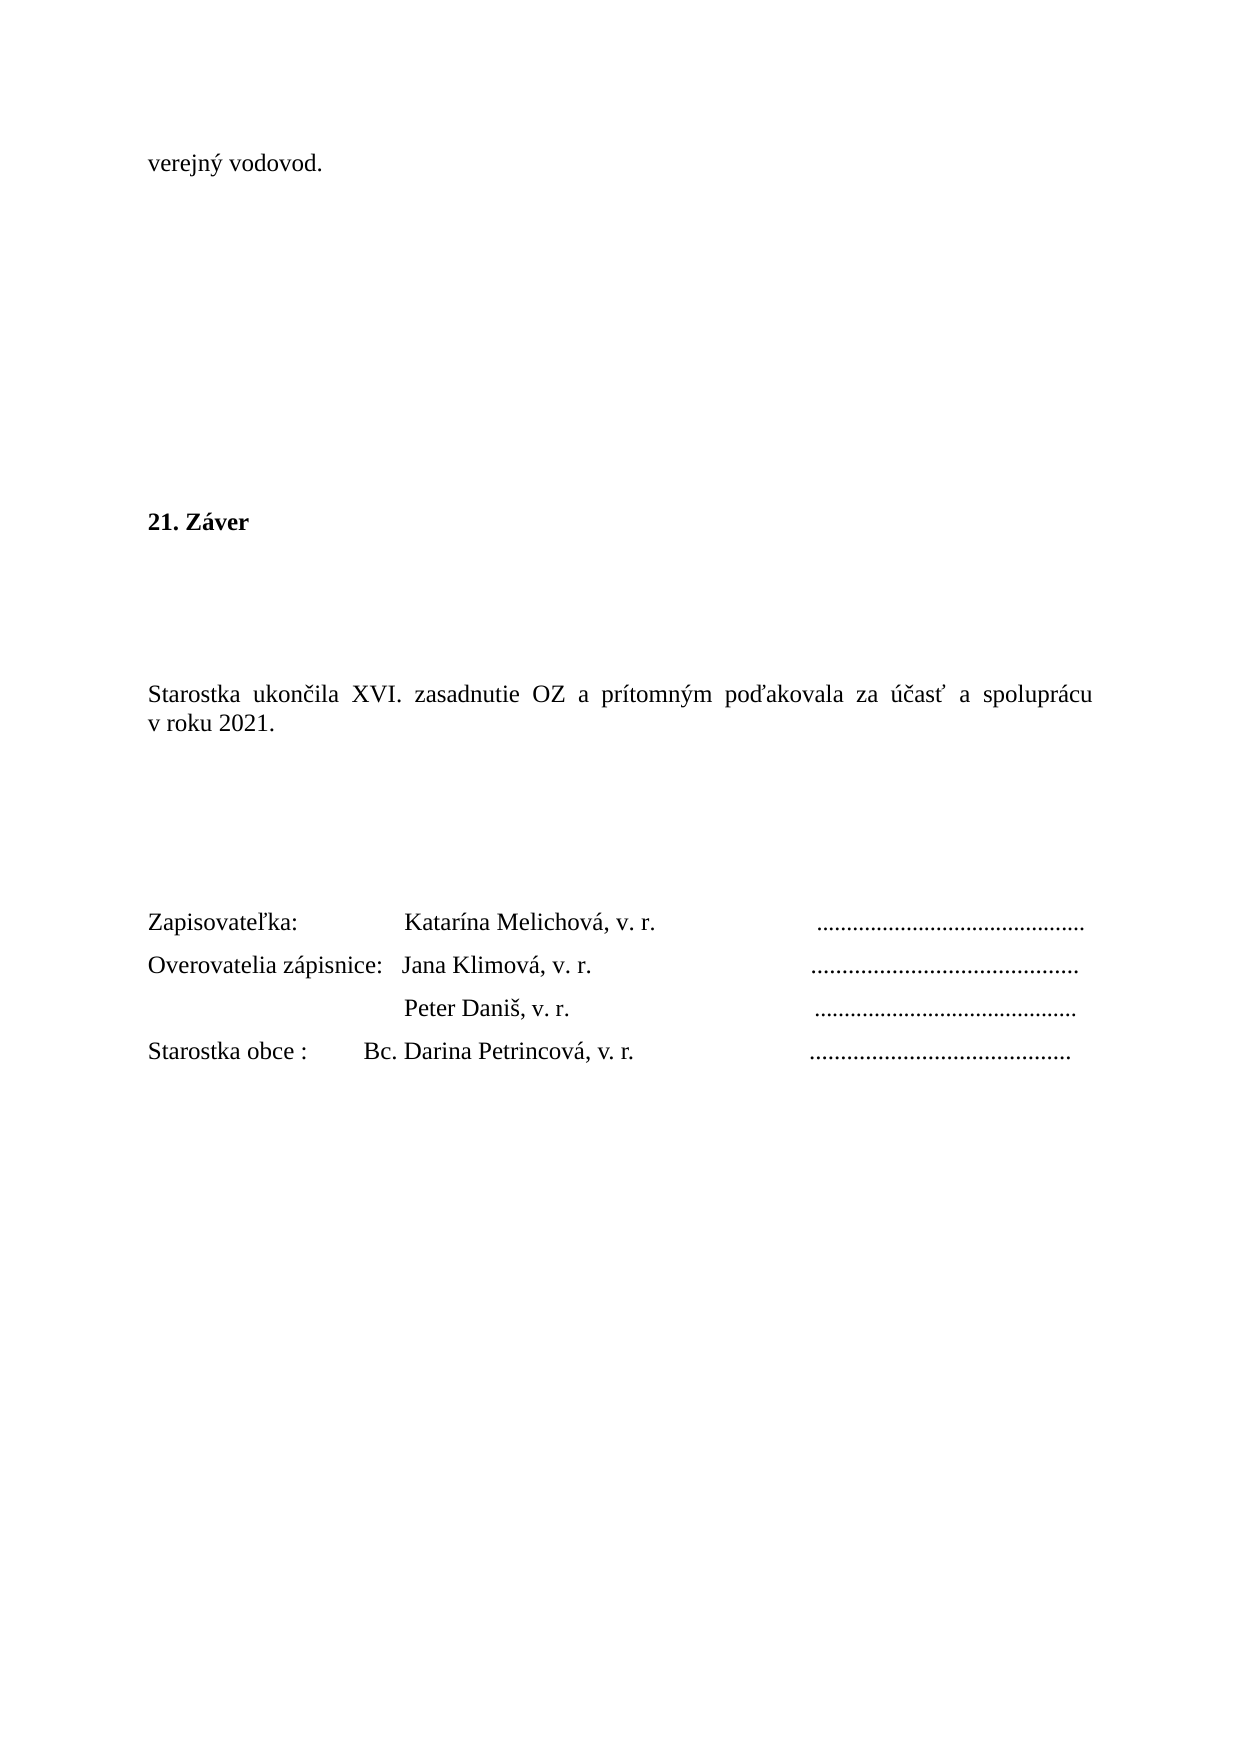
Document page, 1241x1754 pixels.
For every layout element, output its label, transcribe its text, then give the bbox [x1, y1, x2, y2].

text Zapisovateľka: Katarína Melichová, v. r. ............................................. [148, 907, 1093, 936]
text 21. Záver [148, 507, 1093, 536]
text Overovatelia zápisnice: Jana Klimová, v. r. ........................................... [148, 950, 1093, 979]
text Starostka obce : Bc. Darina Petrincová, v. r. .......................................... [148, 1036, 1093, 1065]
text Peter Daniš, v. r. ............................................ [148, 993, 1093, 1022]
text Starostka ukončila XVI. zasadnutie OZ a prítomným poďakovala za účasť a spoluprácu v roku 2021. [148, 679, 1093, 737]
text verejný vodovod. [148, 148, 1093, 176]
